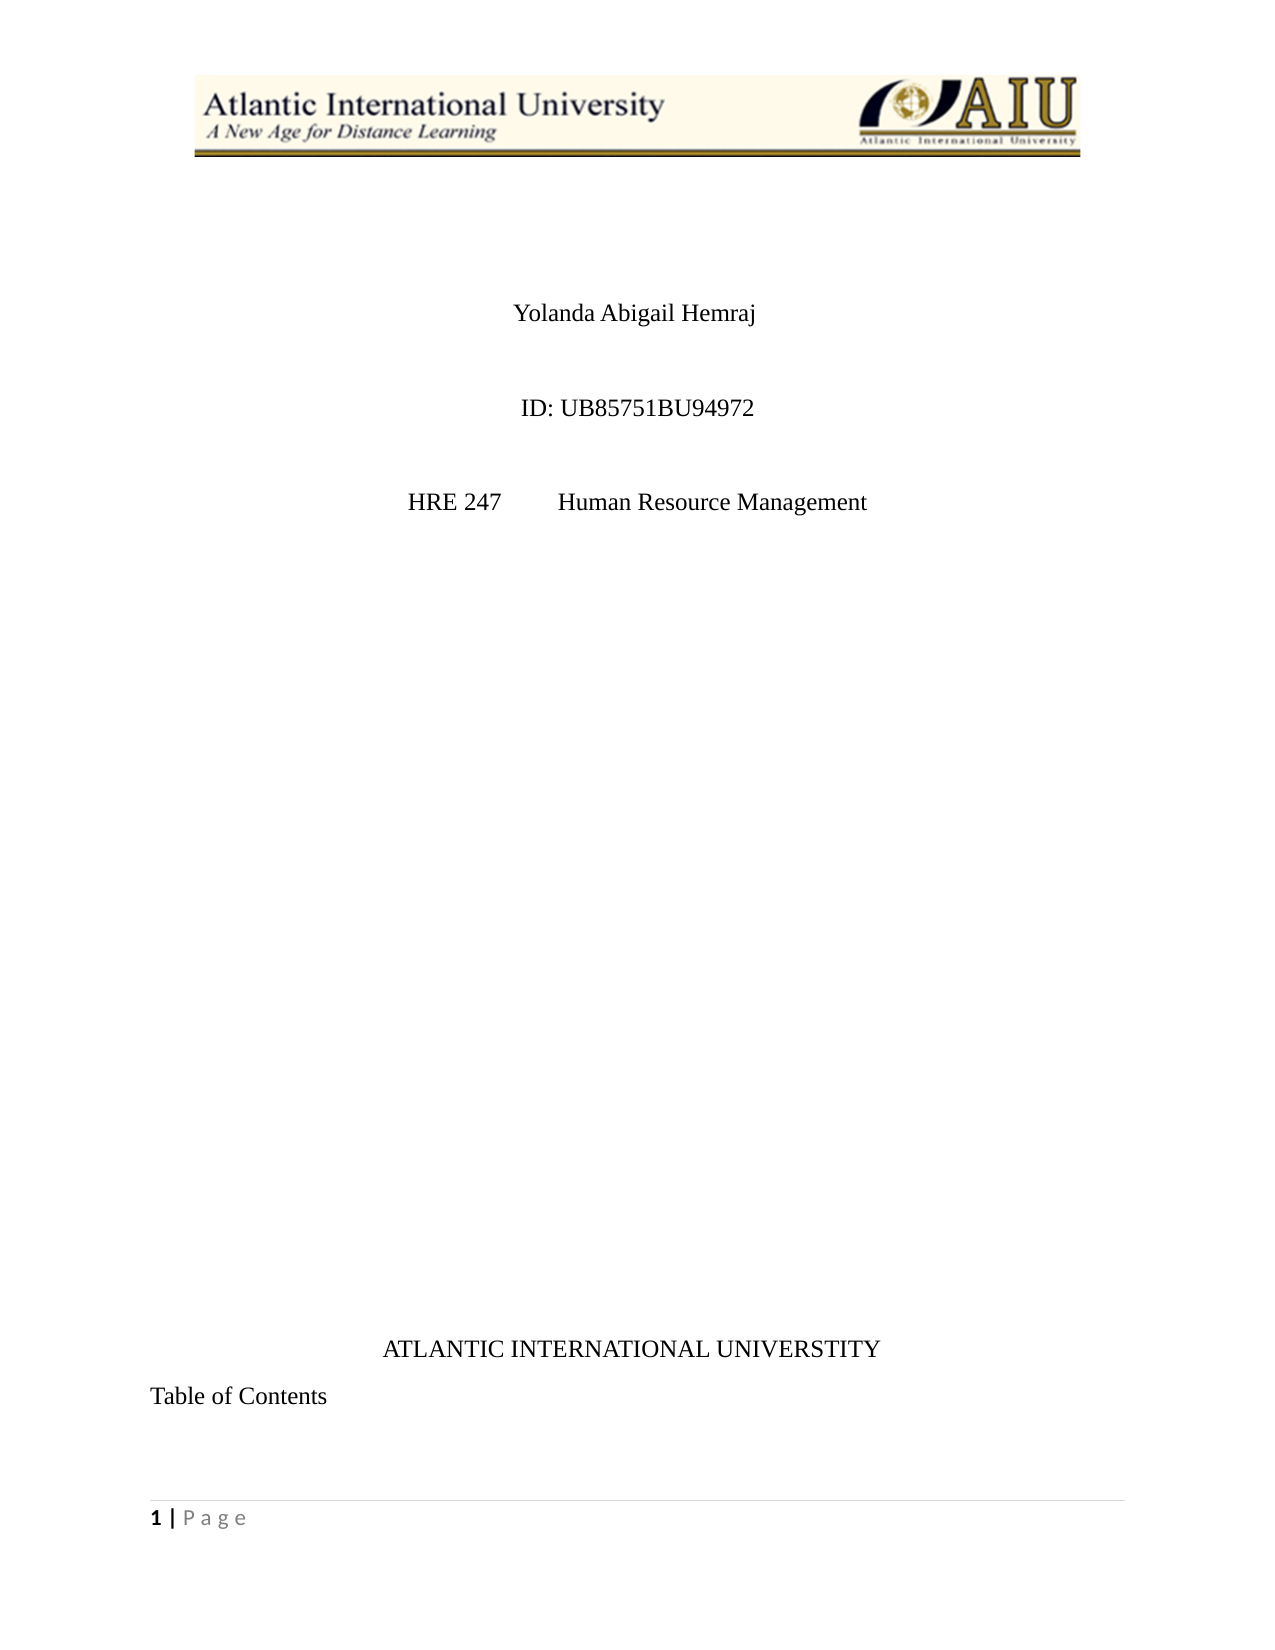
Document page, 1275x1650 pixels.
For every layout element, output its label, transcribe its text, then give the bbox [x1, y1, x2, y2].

text HRE 247 Human Resource Management [150, 487, 1125, 516]
text Table of Contents [150, 1381, 1125, 1410]
text Yolanda Abigail Hemraj [150, 298, 1125, 327]
text ATLANTIC INTERNATIONAL UNIVERSTITY [150, 1334, 1125, 1363]
text ID: UB85751BU94972 [150, 393, 1125, 421]
